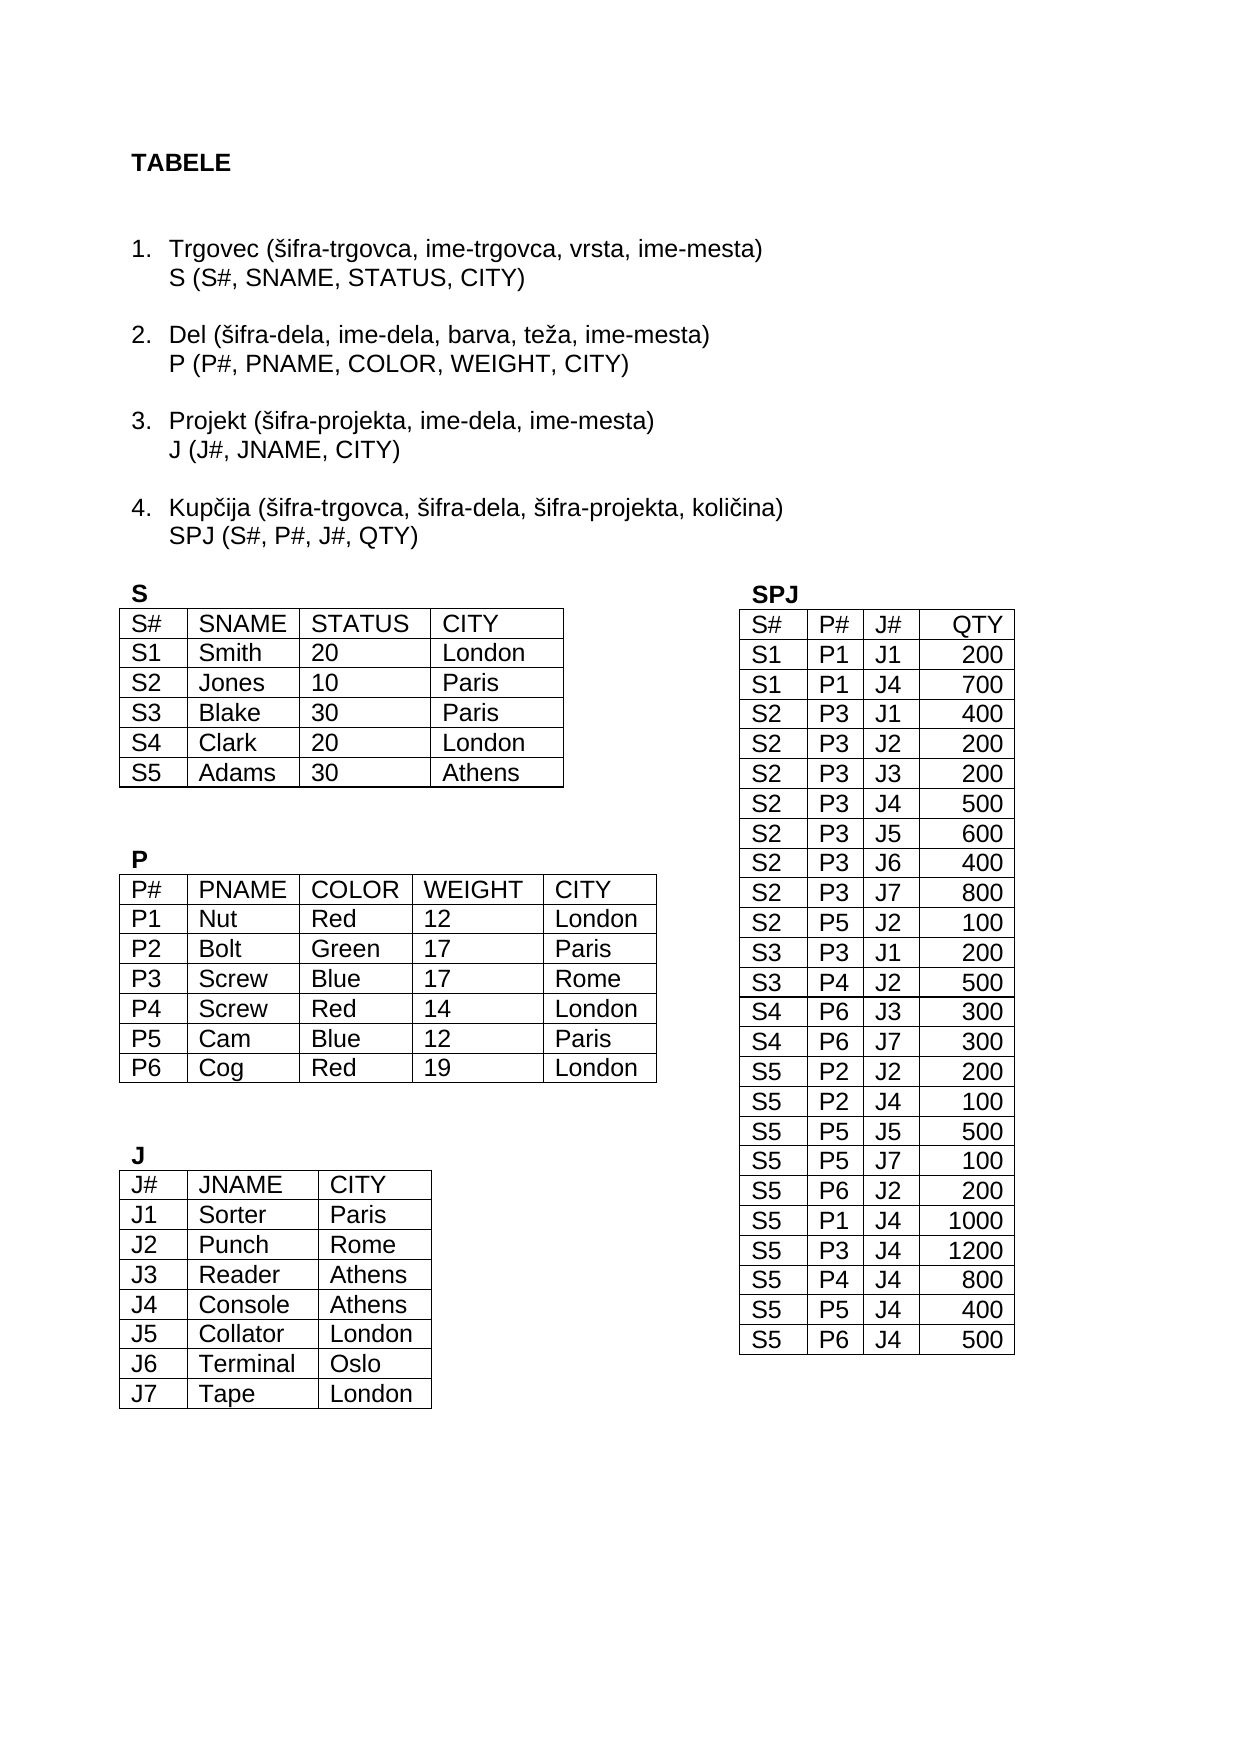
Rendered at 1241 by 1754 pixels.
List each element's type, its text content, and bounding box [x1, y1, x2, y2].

table_cell 20 [300, 639, 430, 667]
table_cell P3 [808, 789, 863, 818]
table_header SNAME [188, 609, 299, 637]
table_cell Cam [188, 1024, 299, 1052]
table_cell Jones [188, 668, 299, 697]
table_cell S1 [740, 670, 807, 698]
table_cell 100 [920, 1146, 1014, 1175]
table_cell 800 [920, 1266, 1014, 1294]
table_cell J6 [864, 849, 919, 877]
table_cell J4 [864, 670, 919, 698]
table_cell P3 [808, 878, 863, 907]
table_cell P6 [808, 1027, 863, 1056]
table_cell 17 [413, 934, 543, 963]
table_cell 200 [920, 729, 1014, 758]
table_cell J4 [864, 1295, 919, 1324]
table_cell 300 [920, 1027, 1014, 1056]
table_cell J4 [864, 1236, 919, 1264]
table_cell 200 [920, 1057, 1014, 1086]
table_cell 19 [413, 1054, 543, 1082]
table_header QTY [920, 610, 1014, 639]
table_cell Smith [188, 639, 299, 667]
table_cell 400 [920, 1295, 1014, 1324]
table_cell J5 [864, 819, 919, 847]
table_cell Paris [544, 1024, 656, 1052]
table_cell Athens [319, 1290, 431, 1318]
table_cell S3 [740, 968, 807, 996]
table_cell P2 [120, 934, 187, 963]
table_cell J2 [864, 729, 919, 758]
table_cell P3 [808, 819, 863, 847]
table_cell Paris [319, 1200, 431, 1229]
table_cell 700 [920, 670, 1014, 698]
list Trgovec (šifra-trgovca, ime-trgovca, vrsta, ime-mesta) S (S#, SNAME, STATUS, CITY) [131, 234, 1093, 291]
table_cell London [431, 639, 563, 667]
table_cell J1 [864, 700, 919, 728]
table_cell P3 [120, 964, 187, 993]
table_cell Paris [544, 934, 656, 963]
subtitle SPJ [752, 580, 1018, 609]
table_cell S5 [740, 1206, 807, 1235]
table_header STATUS [300, 609, 430, 637]
table_cell 500 [920, 789, 1014, 818]
table_cell P5 [808, 1117, 863, 1145]
table_cell Athens [319, 1260, 431, 1289]
table_cell Oslo [319, 1349, 431, 1378]
list Del (šifra-dela, ime-dela, barva, teža, ime-mesta) P (P#, PNAME, COLOR, WEIGHT, CITY) [131, 320, 1093, 378]
table_cell S5 [740, 1146, 807, 1175]
table_cell Blue [300, 1024, 412, 1052]
table_cell Green [300, 934, 412, 963]
table_header PNAME [188, 875, 299, 903]
table_cell J2 [864, 1057, 919, 1086]
table_cell S5 [740, 1266, 807, 1294]
table_cell S5 [740, 1087, 807, 1116]
table_cell P3 [808, 700, 863, 728]
table_cell P4 [120, 994, 187, 1023]
table_cell 1200 [920, 1236, 1014, 1264]
table_cell S2 [120, 668, 187, 697]
table_cell Blue [300, 964, 412, 993]
subtitle S [131, 579, 735, 608]
table_cell Punch [188, 1230, 318, 1259]
table_cell P3 [808, 849, 863, 877]
table_cell London [431, 728, 563, 757]
table_cell P5 [808, 1295, 863, 1324]
table_header CITY [544, 875, 656, 903]
table_cell J1 [864, 938, 919, 967]
list Projekt (šifra-projekta, ime-dela, ime-mesta) J (J#, JNAME, CITY) [131, 406, 1093, 464]
table_cell P6 [808, 1325, 863, 1354]
table_cell S3 [120, 698, 187, 727]
table_cell P3 [808, 1236, 863, 1264]
table_cell S4 [120, 728, 187, 757]
table_cell 200 [920, 640, 1014, 669]
table_cell 300 [920, 998, 1014, 1026]
table_cell 100 [920, 908, 1014, 937]
table_cell P5 [120, 1024, 187, 1052]
table_cell S1 [120, 639, 187, 667]
table_cell London [544, 1054, 656, 1082]
table_cell S2 [740, 729, 807, 758]
table_header S# [740, 610, 807, 639]
list Kupčija (šifra-trgovca, šifra-dela, šifra-projekta, količina) SPJ (S#, P#, J#, QTY) [131, 493, 1093, 550]
table_cell 200 [920, 938, 1014, 967]
table_cell 500 [920, 1117, 1014, 1145]
table_cell 1000 [920, 1206, 1014, 1235]
table_cell S2 [740, 908, 807, 937]
table_cell S5 [740, 1295, 807, 1324]
table_cell P4 [808, 1266, 863, 1294]
table_cell 30 [300, 698, 430, 727]
table_cell J7 [864, 878, 919, 907]
table_cell J7 [120, 1379, 187, 1408]
subtitle J [131, 1141, 735, 1169]
table_cell J2 [864, 908, 919, 937]
table_cell P3 [808, 938, 863, 967]
table_cell S1 [740, 640, 807, 669]
table_cell Adams [188, 758, 299, 786]
table_cell P6 [808, 998, 863, 1026]
table_cell London [319, 1379, 431, 1408]
table_header P# [808, 610, 863, 639]
table_cell Blake [188, 698, 299, 727]
subtitle [1035, 1141, 1093, 1169]
table_cell S5 [120, 758, 187, 786]
subtitle TABELE [131, 148, 1093, 176]
table_cell Rome [544, 964, 656, 993]
table_cell London [319, 1320, 431, 1348]
table_cell 500 [920, 1325, 1014, 1354]
table_cell J4 [864, 1266, 919, 1294]
table_cell Collator [188, 1320, 318, 1348]
table_cell Red [300, 1054, 412, 1082]
table_cell P5 [808, 908, 863, 937]
table_cell 400 [920, 700, 1014, 728]
table_cell S5 [740, 1057, 807, 1086]
table_cell J6 [120, 1349, 187, 1378]
table_cell Paris [431, 668, 563, 697]
table_cell Terminal [188, 1349, 318, 1378]
table_cell P6 [120, 1054, 187, 1082]
table_cell J5 [864, 1117, 919, 1145]
table_cell 200 [920, 759, 1014, 788]
table_cell J4 [864, 1087, 919, 1116]
table_cell J4 [864, 1325, 919, 1354]
table_header CITY [319, 1171, 431, 1199]
table_cell J3 [864, 998, 919, 1026]
table_header WEIGHT [413, 875, 543, 903]
table_header COLOR [300, 875, 412, 903]
table_cell Rome [319, 1230, 431, 1259]
table_cell J7 [864, 1027, 919, 1056]
table_cell J3 [864, 759, 919, 788]
table_cell J5 [120, 1320, 187, 1348]
table_cell Reader [188, 1260, 318, 1289]
subtitle [1035, 845, 1093, 874]
table_cell Console [188, 1290, 318, 1318]
table_cell Paris [431, 698, 563, 727]
table_cell P3 [808, 729, 863, 758]
table_cell S5 [740, 1236, 807, 1264]
table_cell S2 [740, 849, 807, 877]
table_cell J2 [864, 1176, 919, 1205]
table_cell S2 [740, 759, 807, 788]
table_cell P6 [808, 1176, 863, 1205]
table_cell J4 [864, 1206, 919, 1235]
table_cell Nut [188, 905, 299, 933]
table_cell S4 [740, 1027, 807, 1056]
table_cell Sorter [188, 1200, 318, 1229]
table_cell S2 [740, 819, 807, 847]
table_cell London [544, 994, 656, 1023]
table_cell 200 [920, 1176, 1014, 1205]
table_cell 14 [413, 994, 543, 1023]
table_cell Red [300, 905, 412, 933]
table_cell 12 [413, 1024, 543, 1052]
table_cell Tape [188, 1379, 318, 1408]
subtitle [1035, 579, 1093, 608]
table_cell Clark [188, 728, 299, 757]
table_cell 800 [920, 878, 1014, 907]
table_cell J1 [864, 640, 919, 669]
table_cell P1 [808, 670, 863, 698]
table_cell P5 [808, 1146, 863, 1175]
table_cell P1 [808, 640, 863, 669]
table_cell Red [300, 994, 412, 1023]
table_cell 17 [413, 964, 543, 993]
table_cell S2 [740, 789, 807, 818]
table_header J# [120, 1171, 187, 1199]
table_header CITY [431, 609, 563, 637]
table_cell J1 [120, 1200, 187, 1229]
table_cell P2 [808, 1057, 863, 1086]
table_cell 12 [413, 905, 543, 933]
table_cell Cog [188, 1054, 299, 1082]
table_cell 30 [300, 758, 430, 786]
table_cell P1 [120, 905, 187, 933]
table_cell J2 [120, 1230, 187, 1259]
table_header J# [864, 610, 919, 639]
table_cell P1 [808, 1206, 863, 1235]
table_cell 10 [300, 668, 430, 697]
table_cell Screw [188, 994, 299, 1023]
table_cell 500 [920, 968, 1014, 996]
table_cell S5 [740, 1117, 807, 1145]
table_cell S5 [740, 1176, 807, 1205]
table_cell Athens [431, 758, 563, 786]
table_header S# [120, 609, 187, 637]
table_cell J4 [120, 1290, 187, 1318]
table_header P# [120, 875, 187, 903]
table_cell J4 [864, 789, 919, 818]
subtitle P [131, 845, 735, 874]
table_cell S2 [740, 700, 807, 728]
table_cell 100 [920, 1087, 1014, 1116]
table_cell 600 [920, 819, 1014, 847]
table_cell P4 [808, 968, 863, 996]
table_header JNAME [188, 1171, 318, 1199]
table_cell P2 [808, 1087, 863, 1116]
table_cell J2 [864, 968, 919, 996]
table_cell 400 [920, 849, 1014, 877]
table_cell London [544, 905, 656, 933]
table_cell S4 [740, 998, 807, 1026]
table_cell J7 [864, 1146, 919, 1175]
table_cell Screw [188, 964, 299, 993]
table_cell S3 [740, 938, 807, 967]
table_cell P3 [808, 759, 863, 788]
table_cell S2 [740, 878, 807, 907]
table_cell Bolt [188, 934, 299, 963]
table_cell 20 [300, 728, 430, 757]
table_cell S5 [740, 1325, 807, 1354]
table_cell J3 [120, 1260, 187, 1289]
